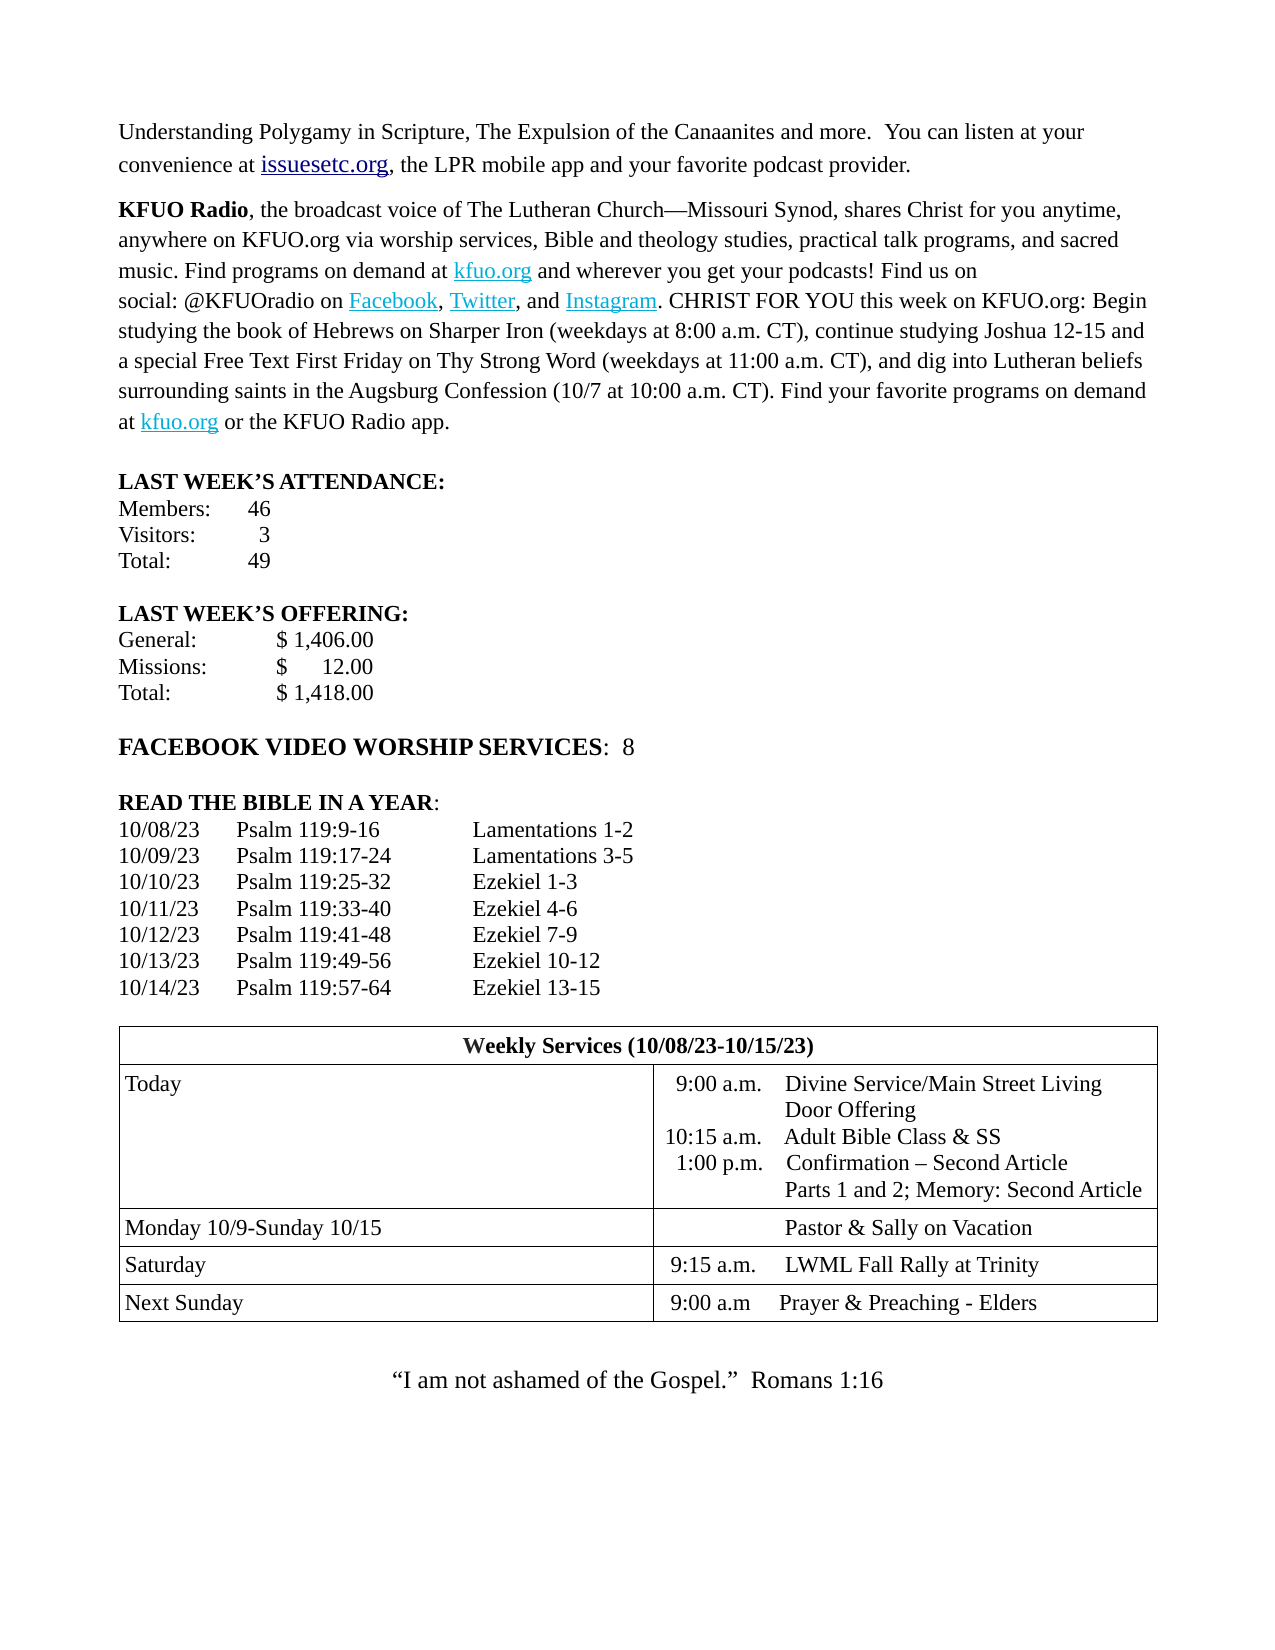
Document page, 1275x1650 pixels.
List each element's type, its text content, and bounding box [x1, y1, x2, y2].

text Visitors: 3 [118, 521, 1157, 547]
text 10/10/23 Psalm 119:25-32 Ezekiel 1-3 [118, 868, 1157, 895]
text 10/12/23 Psalm 119:41-48 Ezekiel 7-9 [118, 921, 1157, 947]
table_cell 9:15 a.m. LWML Fall Rally at Trinity [654, 1247, 1157, 1283]
text LAST WEEK’S ATTENDANCE: [118, 468, 1157, 494]
text FACEBOOK VIDEO WORSHIP SERVICES: 8 [118, 732, 1157, 761]
table_cell Pastor & Sally on Vacation [654, 1209, 1157, 1246]
text Members: 46 [118, 494, 1157, 521]
text Total: $ 1,418.00 [118, 679, 1157, 732]
text READ THE BIBLE IN A YEAR: [118, 789, 1157, 816]
text LAST WEEK’S OFFERING: [118, 600, 1157, 626]
table_cell Next Sunday [120, 1285, 653, 1321]
table_cell Today [120, 1065, 653, 1208]
table_cell Monday 10/9-Sunday 10/15 [120, 1209, 653, 1246]
table_cell 9:00 a.m. Divine Service/Main Street Living Door Offering 10:15 a.m. Adult Bible Class & SS 1:00 p.m. Confirmation – Second Article Parts 1 and 2; Memory: Second Article [654, 1065, 1157, 1208]
text 10/11/23 Psalm 119:33-40 Ezekiel 4-6 [118, 895, 1157, 921]
text General: $ 1,406.00 [118, 626, 1157, 653]
text Total: 49 [118, 547, 1157, 574]
text “I am not ashamed of the Gospel.” Romans 1:16 [118, 1365, 1157, 1394]
text 10/14/23 Psalm 119:57-64 Ezekiel 13-15 [118, 974, 1157, 1000]
text 10/13/23 Psalm 119:49-56 Ezekiel 10-12 [118, 947, 1157, 974]
table_cell 9:00 a.m Prayer & Preaching - Elders [654, 1285, 1157, 1321]
text 10/08/23 Psalm 119:9-16 Lamentations 1-2 [118, 816, 1157, 842]
text Missions: $ 12.00 [118, 653, 1157, 679]
text KFUO Radio, the broadcast voice of The Lutheran Church—Missouri Synod, shares Christ for you anytime, anywhere on KFUO.org via worship services, Bible and theology studies, practical talk programs, and sacred music. Find programs on demand at kfuo.org and wherever you get your podcasts! Find us on social: @KFUOradio on Facebook, Twitter, and Instagram. CHRIST FOR YOU this week on KFUO.org: Begin studying the book of Hebrews on Sharper Iron (weekdays at 8:00 a.m. CT), continue studying Joshua 12-15 and a special Free Text First Friday on Thy Strong Word (weekdays at 11:00 a.m. CT), and dig into Lutheran beliefs surrounding saints in the Augsburg Confession (10/7 at 10:00 a.m. CT). Find your favorite programs on demand at kfuo.org or the KFUO Radio app. [118, 196, 1157, 464]
table_header Weekly Services (10/08/23-10/15/23) [120, 1027, 1157, 1064]
table_cell Saturday [120, 1247, 653, 1283]
text 10/09/23 Psalm 119:17-24 Lamentations 3-5 [118, 842, 1157, 868]
text Understanding Polygamy in Scripture, The Expulsion of the Canaanites and more. You can listen at your convenience at issuesetc.org, the LPR mobile app and your favorite podcast provider. [118, 118, 1157, 177]
